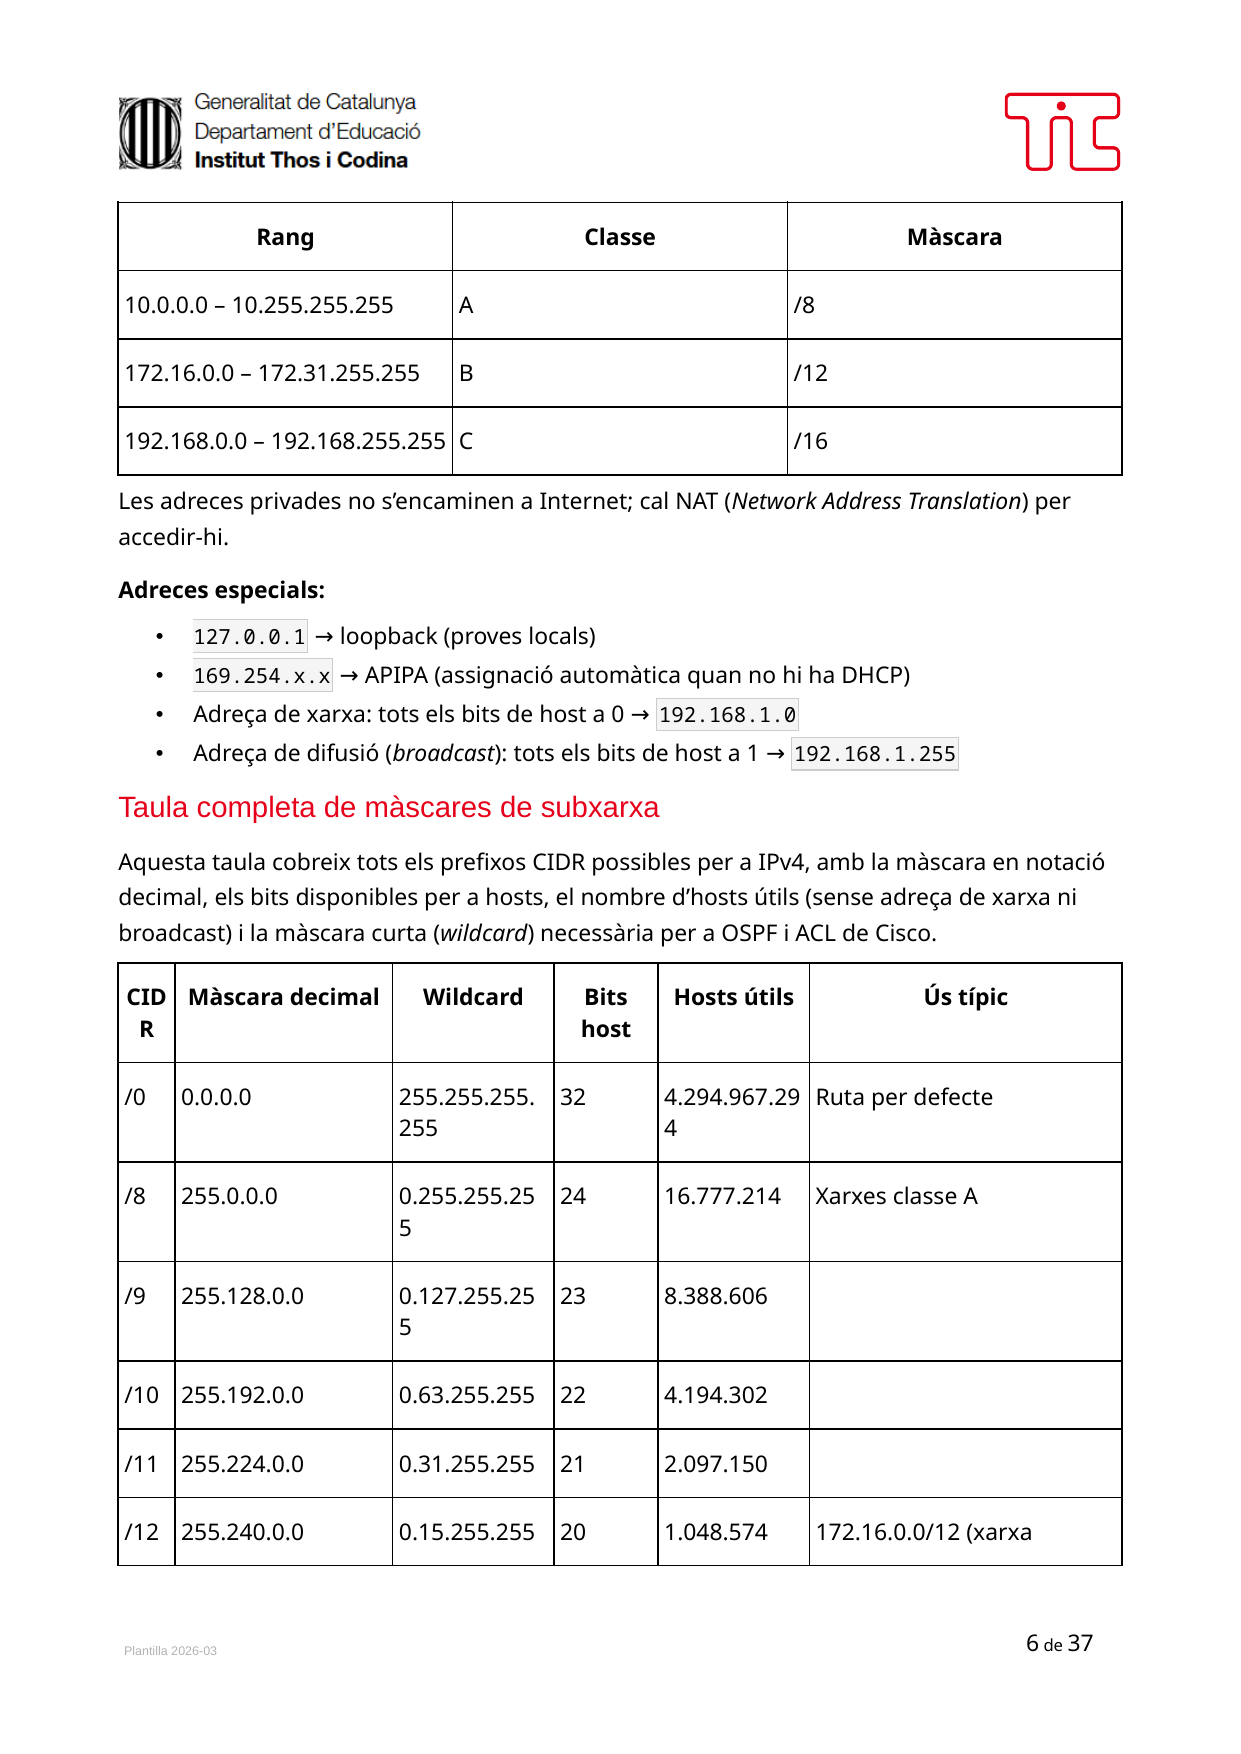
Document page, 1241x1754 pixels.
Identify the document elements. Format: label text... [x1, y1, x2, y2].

table_cell 192.168.0.0 – 192.168.255.255 [119, 408, 452, 474]
table_cell /12 [788, 340, 1121, 406]
list 127.0.0.1 → loopback (proves locals) [308, 619, 1122, 653]
table_cell 23 [555, 1262, 657, 1360]
table_cell 255.240.0.0 [176, 1498, 392, 1565]
table_header Bits host [555, 964, 657, 1062]
table_cell B [453, 340, 787, 406]
table_header Màscara [788, 203, 1121, 269]
list 169.254.x.x → APIPA (assignació automàtica quan no hi ha DHCP) [156, 658, 193, 692]
table_cell 10.0.0.0 – 10.255.255.255 [119, 271, 452, 338]
table_cell 21 [555, 1430, 657, 1496]
list Adreça de xarxa: tots els bits de host a 0 → 192.168.1.0 [156, 697, 798, 731]
table_cell /16 [788, 408, 1121, 474]
table_cell C [453, 408, 787, 474]
table_cell /8 [788, 271, 1121, 338]
table_cell 22 [555, 1362, 657, 1428]
table_cell /12 [119, 1498, 174, 1565]
table_cell /8 [119, 1163, 174, 1261]
table_cell 255.0.0.0 [176, 1163, 392, 1261]
table_header Wildcard [393, 964, 553, 1062]
table_cell 20 [555, 1498, 657, 1565]
text Aquesta taula cobreix tots els prefixos CIDR possibles per a IPv4, amb la màscara en notació decimal, els bits disponibles per a hosts, el nombre d’hosts útils (sense adreça de xarxa ni broadcast) i la màscara curta (wildcard) necessària per a OSPF i ACL de Cisco. [118, 845, 1122, 948]
table_cell 172.16.0.0/12 (xarxa [810, 1498, 1121, 1565]
table_cell Ruta per defecte [810, 1063, 1121, 1161]
table_cell /0 [119, 1063, 174, 1161]
table_cell 8.388.606 [659, 1262, 809, 1360]
table_cell 255.192.0.0 [176, 1362, 392, 1428]
table_cell 32 [555, 1063, 657, 1161]
table_header CIDR [119, 964, 174, 1062]
table_header Hosts útils [659, 964, 809, 1062]
table_cell 0.255.255.255 [393, 1163, 553, 1261]
table_cell 0.127.255.255 [393, 1262, 553, 1360]
table_cell 172.16.0.0 – 172.31.255.255 [119, 340, 452, 406]
table_cell /11 [119, 1430, 174, 1496]
table_cell 16.777.214 [659, 1163, 809, 1261]
table_cell 0.31.255.255 [393, 1430, 553, 1496]
list 169.254.x.x → APIPA (assignació automàtica quan no hi ha DHCP) [333, 658, 1122, 692]
list Adreça de difusió (broadcast): tots els bits de host a 1 → 192.168.1.255 [156, 737, 791, 771]
table_cell 255.255.255.255 [393, 1063, 553, 1161]
subtitle Taula completa de màscares de subxarxa [118, 790, 1122, 824]
table_cell 2.097.150 [659, 1430, 809, 1496]
table_cell [810, 1430, 1121, 1496]
table_cell 4.194.302 [659, 1362, 809, 1428]
table_cell 24 [555, 1163, 657, 1261]
table_cell /9 [119, 1262, 174, 1360]
table_cell 1.048.574 [659, 1498, 809, 1565]
list [799, 697, 1122, 731]
table_cell Xarxes classe A [810, 1163, 1121, 1261]
table_cell 255.224.0.0 [176, 1430, 392, 1496]
table_header Rang [119, 203, 452, 269]
list 127.0.0.1 → loopback (proves locals) [156, 619, 193, 653]
table_cell 0.63.255.255 [393, 1362, 553, 1428]
table_cell A [453, 271, 787, 338]
table_cell 255.128.0.0 [176, 1262, 392, 1360]
table_cell [810, 1362, 1121, 1428]
picture [1004, 92, 1123, 171]
table_header Màscara decimal [176, 964, 392, 1062]
text Adreces especials: [118, 574, 1122, 606]
picture [118, 92, 422, 171]
table_cell 0.15.255.255 [393, 1498, 553, 1565]
table_cell [810, 1262, 1121, 1360]
table_cell 4.294.967.294 [659, 1063, 809, 1161]
text Les adreces privades no s’encaminen a Internet; cal NAT (Network Address Translation) per accedir-hi. [118, 485, 1122, 552]
table_header Ús típic [810, 964, 1121, 1062]
table_cell /10 [119, 1362, 174, 1428]
table_header Classe [453, 203, 787, 269]
table_cell 0.0.0.0 [176, 1063, 392, 1161]
list Adreça de difusió (broadcast): tots els bits de host a 1 → 192.168.1.255 [959, 737, 1122, 771]
